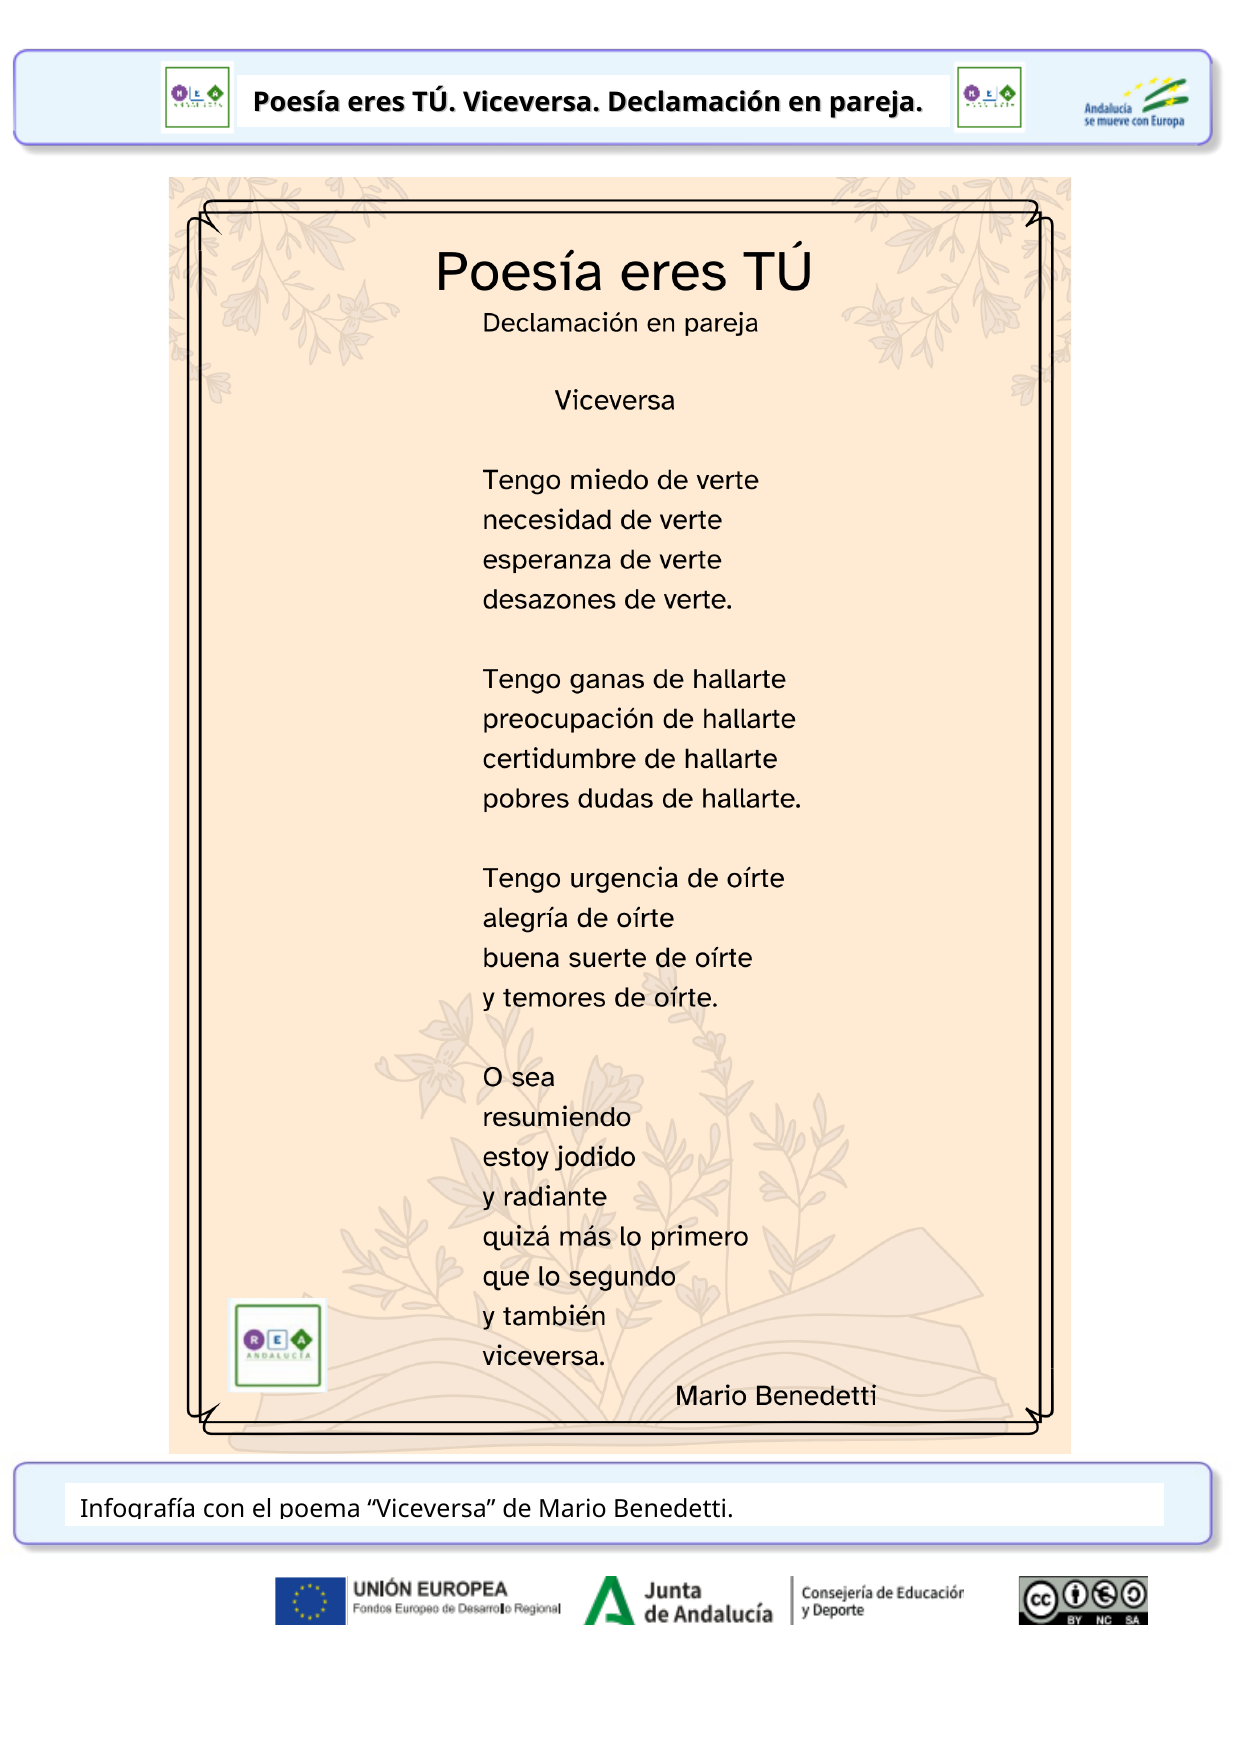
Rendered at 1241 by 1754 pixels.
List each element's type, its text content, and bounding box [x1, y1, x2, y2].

text Infografía con el poema “Viceversa” de Mario Benedetti. [80, 1491, 1149, 1518]
picture [0, 177, 1241, 1559]
text Poesía eres TÚ. Viceversa. Declamación en pareja. [252, 82, 935, 119]
picture [0, 39, 1241, 162]
